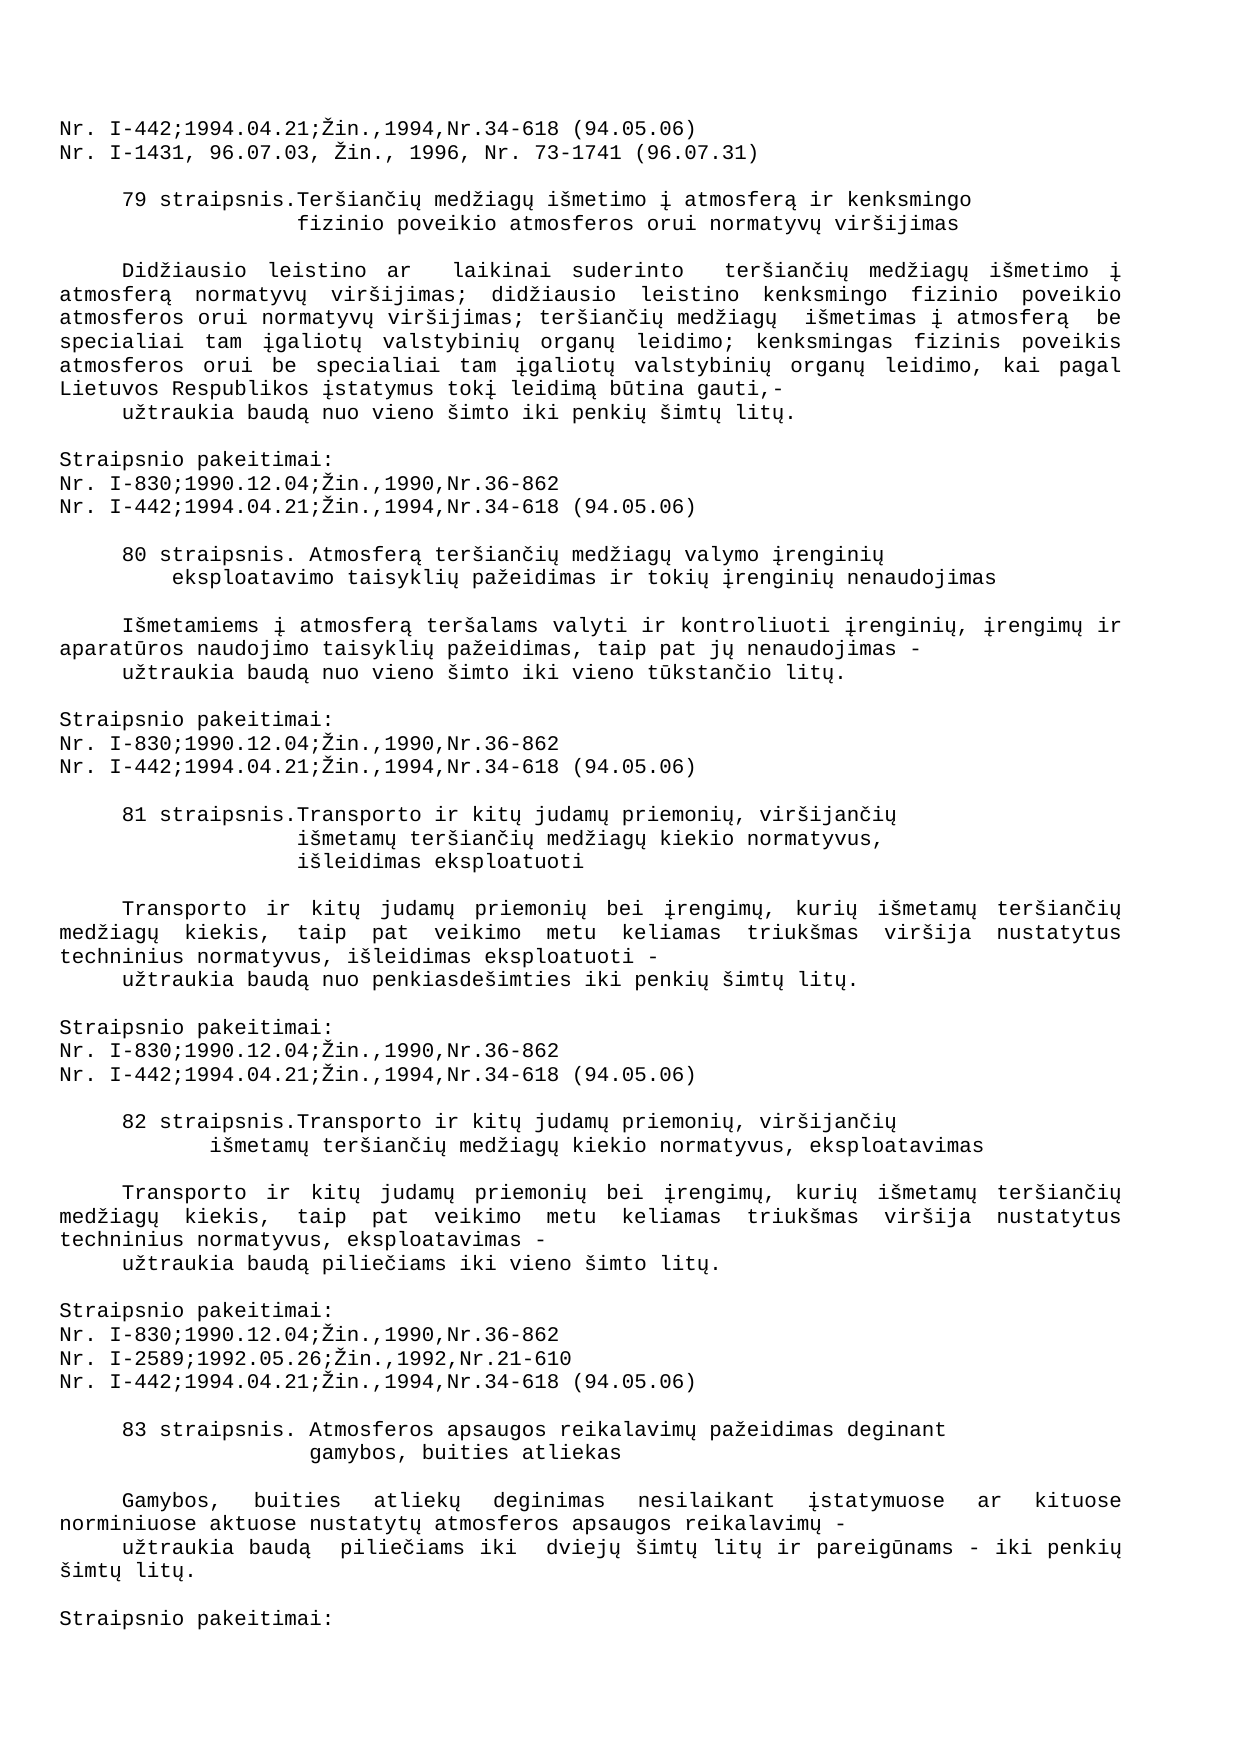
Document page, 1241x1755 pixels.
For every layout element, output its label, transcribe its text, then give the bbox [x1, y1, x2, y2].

text eksploatavimo taisyklių pažeidimas ir tokių įrenginių nenaudojimas [59, 567, 1122, 591]
text Nr. I-442;1994.04.21;Žin.,1994,Nr.34-618 (94.05.06) [59, 496, 1122, 520]
text užtraukia baudą nuo vieno šimto iki vieno tūkstančio litų. [59, 662, 1122, 686]
text užtraukia baudą piliečiams iki vieno šimto litų. [59, 1253, 1122, 1277]
text Straipsnio pakeitimai: [59, 709, 1122, 733]
text Nr. I-830;1990.12.04;Žin.,1990,Nr.36-862 [59, 733, 1122, 757]
text Nr. I-830;1990.12.04;Žin.,1990,Nr.36-862 [59, 473, 1122, 496]
text Nr. I-830;1990.12.04;Žin.,1990,Nr.36-862 [59, 1324, 1122, 1348]
text 81 straipsnis.Transporto ir kitų judamų priemonių, viršijančių [59, 804, 1122, 827]
text Nr. I-2589;1992.05.26;Žin.,1992,Nr.21-610 [59, 1348, 1122, 1371]
text Išmetamiems į atmosferą teršalams valyti ir kontroliuoti įrenginių, įrengimų ir aparatūros naudojimo taisyklių pažeidimas, taip pat jų nenaudojimas - [59, 615, 1122, 662]
text Nr. I-442;1994.04.21;Žin.,1994,Nr.34-618 (94.05.06) [59, 1371, 1122, 1395]
text užtraukia baudą piliečiams iki dviejų šimtų litų ir pareigūnams - iki penkių šimtų litų. [59, 1537, 1122, 1584]
text Straipsnio pakeitimai: [59, 449, 1122, 473]
text užtraukia baudą nuo vieno šimto iki penkių šimtų litų. [59, 402, 1122, 426]
text Nr. I-830;1990.12.04;Žin.,1990,Nr.36-862 [59, 1040, 1122, 1064]
text užtraukia baudą nuo penkiasdešimties iki penkių šimtų litų. [59, 969, 1122, 993]
text gamybos, buities atliekas [59, 1442, 1122, 1466]
text Gamybos, buities atliekų deginimas nesilaikant įstatymuose ar kituose norminiuose aktuose nustatytų atmosferos apsaugos reikalavimų - [59, 1489, 1122, 1537]
text išmetamų teršiančių medžiagų kiekio normatyvus, eksploatavimas [59, 1135, 1122, 1158]
text išleidimas eksploatuoti [59, 851, 1122, 875]
text Nr. I-442;1994.04.21;Žin.,1994,Nr.34-618 (94.05.06) [59, 1064, 1122, 1088]
text Straipsnio pakeitimai: [59, 1017, 1122, 1040]
text 83 straipsnis. Atmosferos apsaugos reikalavimų pažeidimas deginant [59, 1419, 1122, 1442]
text 80 straipsnis. Atmosferą teršiančių medžiagų valymo įrenginių [59, 544, 1122, 567]
text Nr. I-442;1994.04.21;Žin.,1994,Nr.34-618 (94.05.06) [59, 118, 1122, 142]
text Straipsnio pakeitimai: [59, 1608, 1122, 1631]
text Nr. I-442;1994.04.21;Žin.,1994,Nr.34-618 (94.05.06) [59, 757, 1122, 780]
text 79 straipsnis.Teršiančių medžiagų išmetimo į atmosferą ir kenksmingo [59, 189, 1122, 213]
text Nr. I-1431, 96.07.03, Žin., 1996, Nr. 73-1741 (96.07.31) [59, 142, 1122, 165]
text Transporto ir kitų judamų priemonių bei įrengimų, kurių išmetamų teršiančių medžiagų kiekis, taip pat veikimo metu keliamas triukšmas viršija nustatytus techninius normatyvus, eksploatavimas - [59, 1182, 1122, 1253]
text išmetamų teršiančių medžiagų kiekio normatyvus, [59, 827, 1122, 851]
text Transporto ir kitų judamų priemonių bei įrengimų, kurių išmetamų teršiančių medžiagų kiekis, taip pat veikimo metu keliamas triukšmas viršija nustatytus techninius normatyvus, išleidimas eksploatuoti - [59, 898, 1122, 969]
text Straipsnio pakeitimai: [59, 1300, 1122, 1324]
text Didžiausio leistino ar laikinai suderinto teršiančių medžiagų išmetimo į atmosferą normatyvų viršijimas; didžiausio leistino kenksmingo fizinio poveikio atmosferos orui normatyvų viršijimas; teršiančių medžiagų išmetimas į atmosferą be specialiai tam įgaliotų valstybinių organų leidimo; kenksmingas fizinis poveikis atmosferos orui be specialiai tam įgaliotų valstybinių organų leidimo, kai pagal Lietuvos Respublikos įstatymus tokį leidimą būtina gauti,- [59, 260, 1122, 402]
text 82 straipsnis.Transporto ir kitų judamų priemonių, viršijančių [59, 1111, 1122, 1135]
text fizinio poveikio atmosferos orui normatyvų viršijimas [59, 213, 1122, 236]
